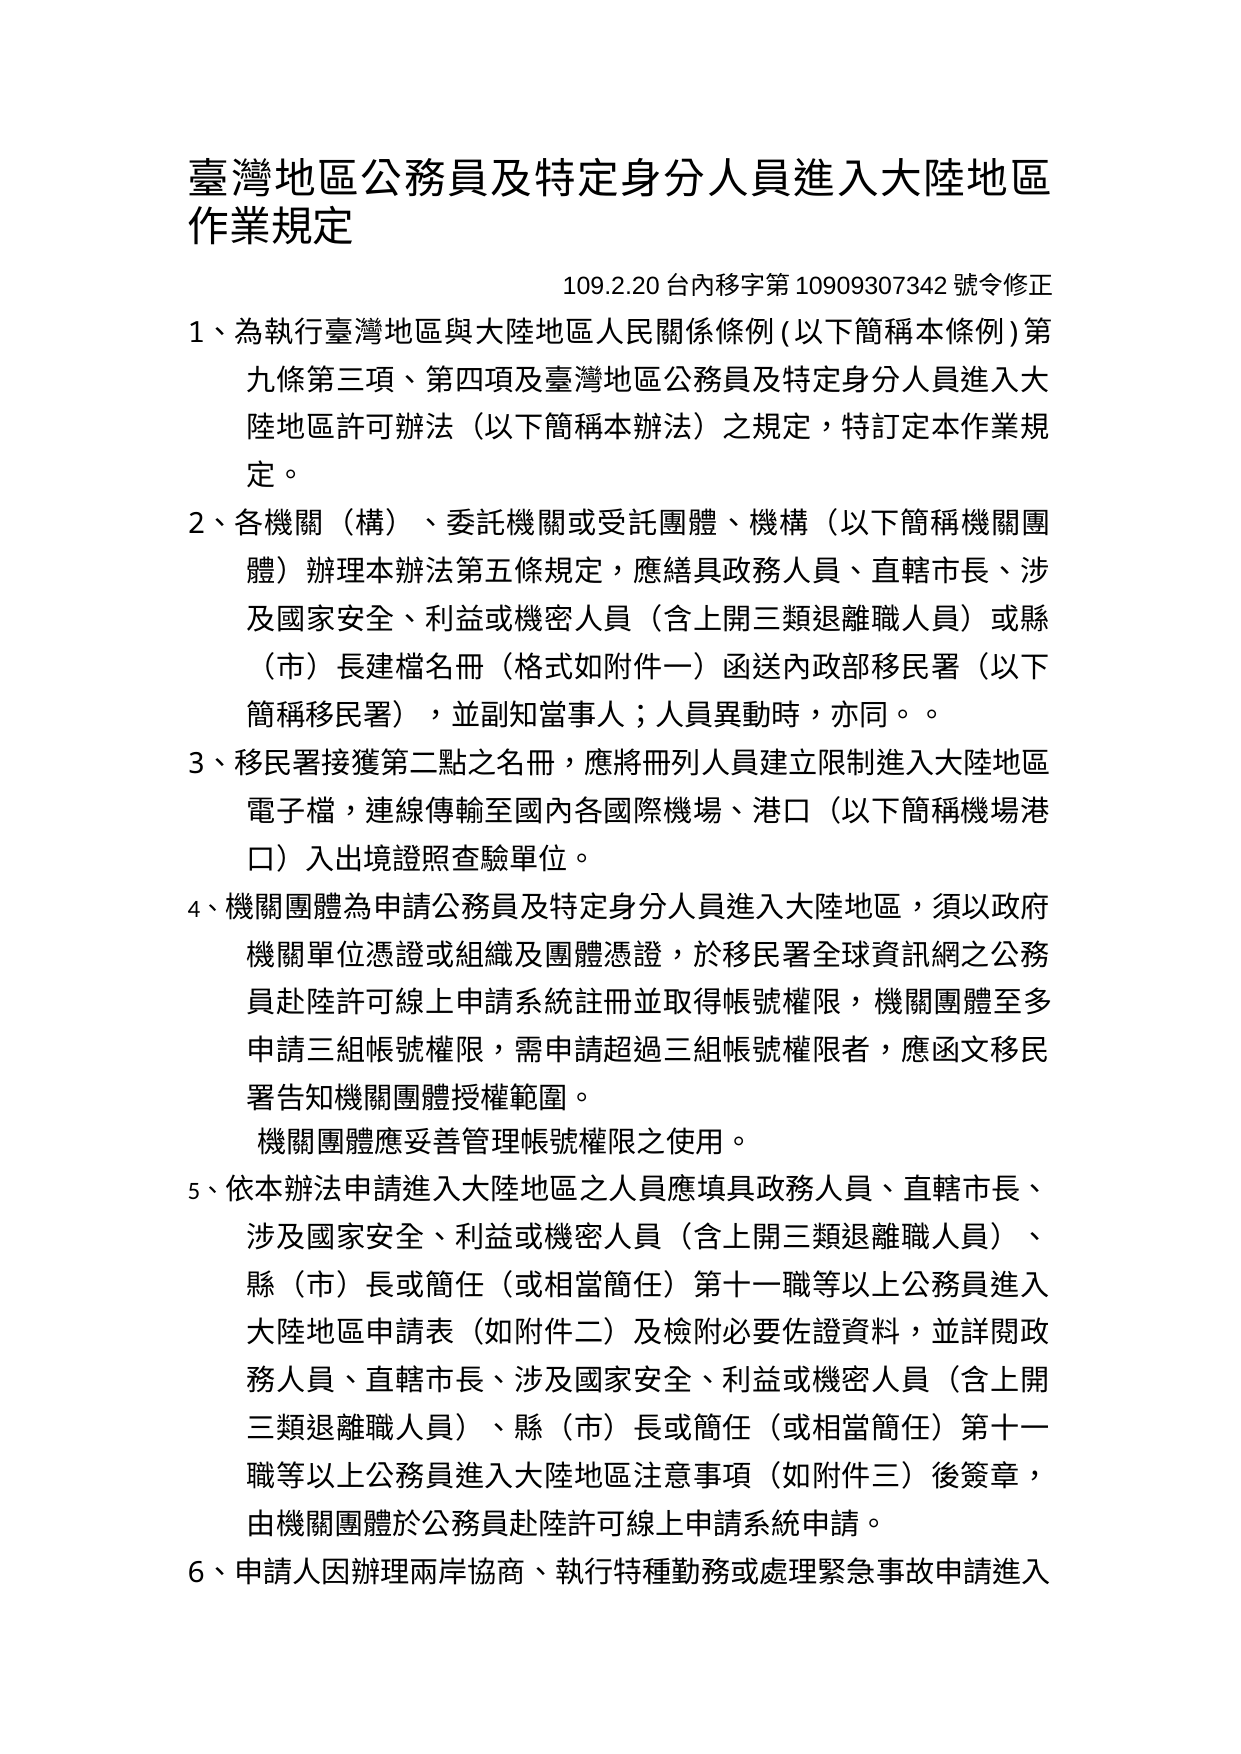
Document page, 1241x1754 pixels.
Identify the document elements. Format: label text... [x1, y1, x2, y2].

text 機關團體應妥善管理帳號權限之使用。 [187, 1118, 1053, 1161]
list 申請人因辦理兩岸協商、執行特種勤務或處理緊急事故申請進入大陸地區，未及於本辦法第七條第一項及第二項規定之法定期間申請者，機關團體應主動聯繫移民署，並傳真説明書，電話：（０二）二三八八九三九三，分機二六七二或二六四五，傳真：（０二）二三八九七一五四。經審查符合規定者，始得依第五點程序申請進入大陸地區。 [187, 1544, 1053, 1592]
text 109.2.20台內移字第10909307342號令修正 [187, 256, 1053, 304]
list 各機關（構）、委託機關或受託團體、機構（以下簡稱機關團體）辦理本辦法第五條規定，應繕具政務人員、直轄市長、涉及國家安全、利益或機密人員（含上開三類退離職人員）或縣（市）長建檔名冊（格式如附件一）函送內政部移民署（以下簡稱移民署），並副知當事人；人員異動時，亦同。。 [187, 495, 1053, 735]
list 移民署接獲第二點之名冊，應將冊列人員建立限制進入大陸地區電子檔，連線傳輸至國內各國際機場、港口（以下簡稱機場港口）入出境證照查驗單位。 [187, 735, 1053, 879]
list 為執行臺灣地區與大陸地區人民關係條例(以下簡稱本條例)第九條第三項、第四項及臺灣地區公務員及特定身分人員進入大陸地區許可辦法（以下簡稱本辦法）之規定，特訂定本作業規定。 [187, 304, 1053, 495]
list 依本辦法申請進入大陸地區之人員應填具政務人員、直轄市長、涉及國家安全、利益或機密人員（含上開三類退離職人員）、縣（市）長或簡任（或相當簡任）第十一職等以上公務員進入大陸地區申請表（如附件二）及檢附必要佐證資料，並詳閱政務人員、直轄市長、涉及國家安全、利益或機密人員（含上開三類退離職人員）、縣（市）長或簡任（或相當簡任）第十一職等以上公務員進入大陸地區注意事項（如附件三）後簽章，由機關團體於公務員赴陸許可線上申請系統申請。 [187, 1161, 1053, 1544]
text 臺灣地區公務員及特定身分人員進入大陸地區作業規定 [187, 155, 1053, 251]
list 機關團體為申請公務員及特定身分人員進入大陸地區，須以政府機關單位憑證或組織及團體憑證，於移民署全球資訊網之公務員赴陸許可線上申請系統註冊並取得帳號權限，機關團體至多申請三組帳號權限，需申請超過三組帳號權限者，應函文移民署告知機關團體授權範圍。 [187, 879, 1053, 1118]
